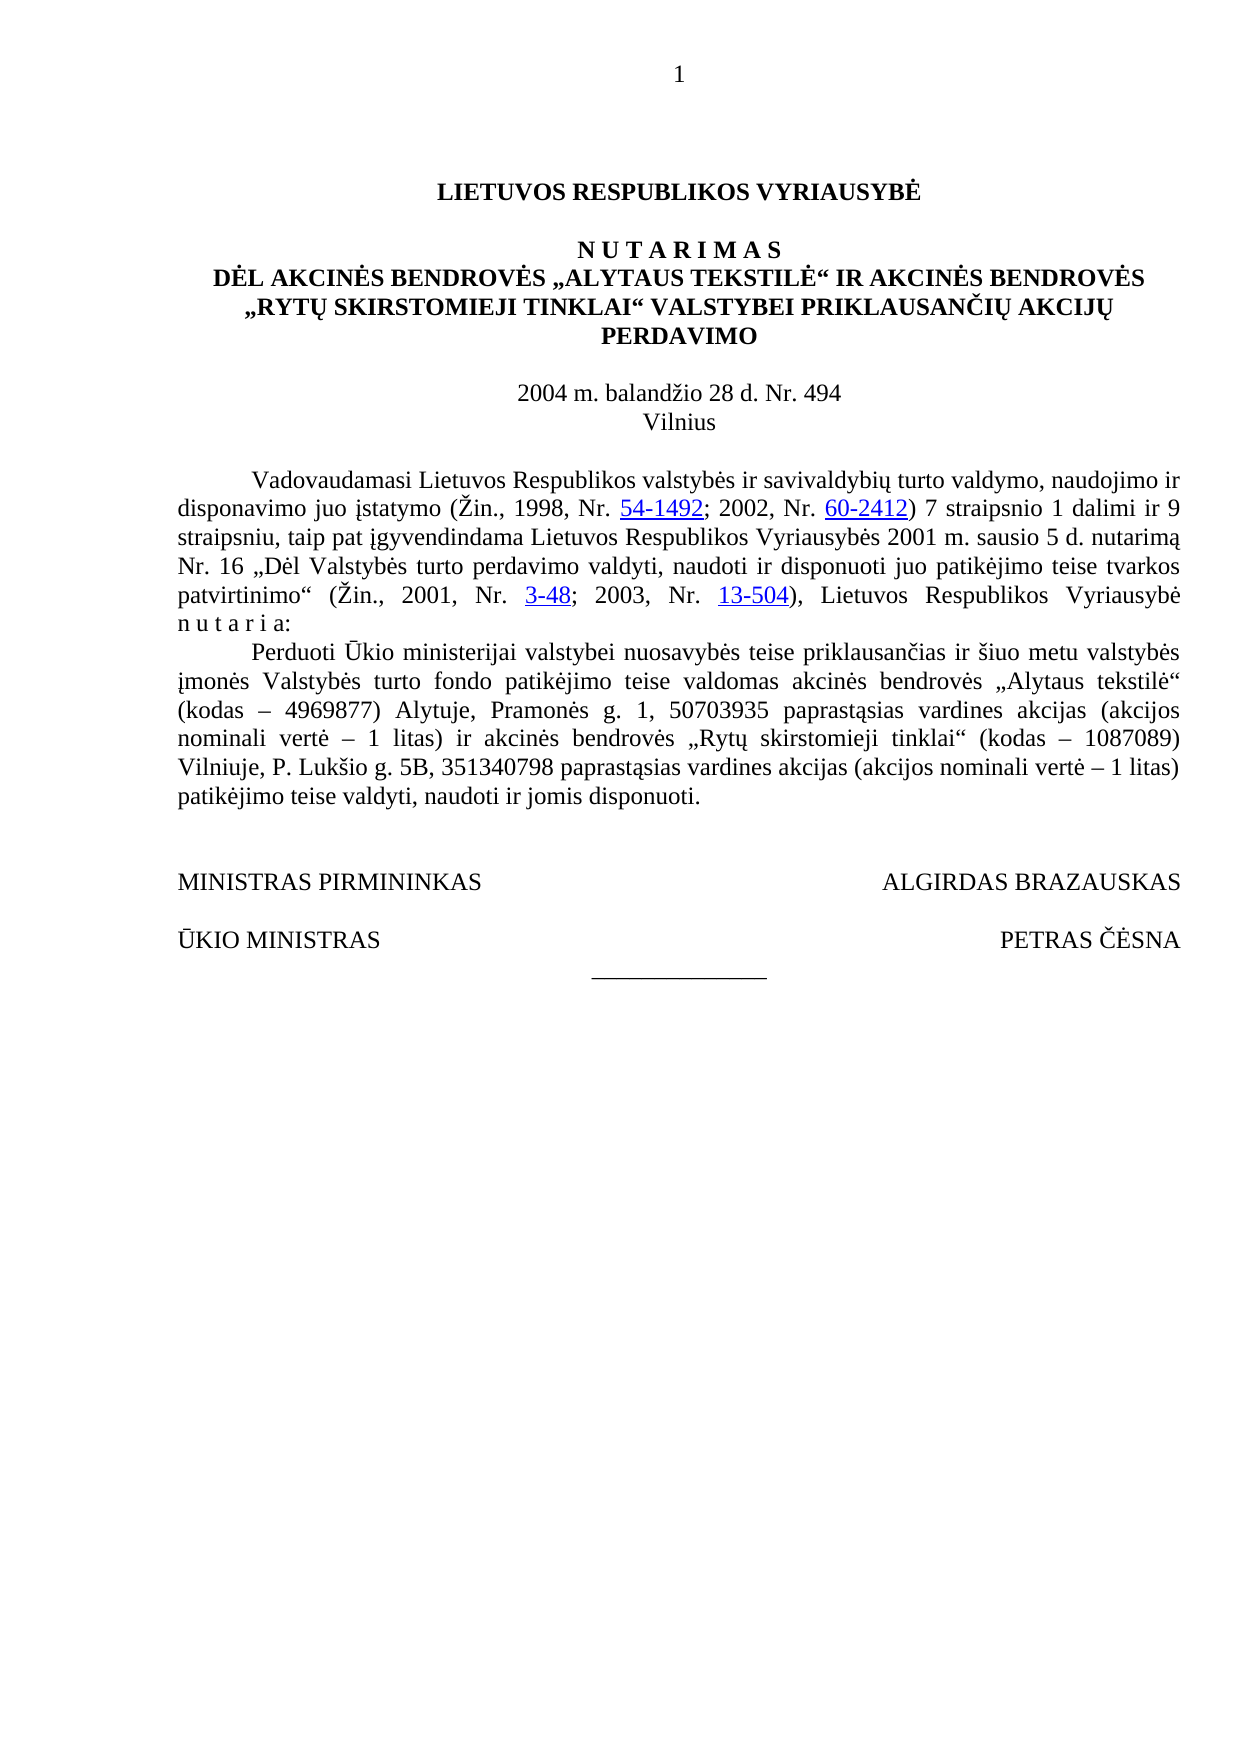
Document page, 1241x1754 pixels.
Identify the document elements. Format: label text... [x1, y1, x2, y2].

text LIETUVOS RESPUBLIKOS VYRIAUSYBĖ [177, 177, 1181, 206]
text ______________ [177, 953, 1181, 982]
text Vadovaudamasi Lietuvos Respublikos valstybės ir savivaldybių turto valdymo, naudojimo ir disponavimo juo įstatymo (Žin., 1998, Nr. 54-1492; 2002, Nr. 60-2412) 7 straipsnio 1 dalimi ir 9 straipsniu, taip pat įgyvendindama Lietuvos Respublikos Vyriausybės 2001 m. sausio 5 d. nutarimą Nr. 16 „Dėl Valstybės turto perdavimo valdyti, naudoti ir disponuoti juo patikėjimo teise tvarkos patvirtinimo“ (Žin., 2001, Nr. 3-48; 2003, Nr. 13-504), Lietuvos Respublikos Vyriausybė nutaria: [177, 465, 1181, 637]
text MINISTRAS PIRMININKAS ALGIRDAS BRAZAUSKAS [177, 867, 1181, 896]
text 2004 m. balandžio 28 d. Nr. 494 [177, 378, 1181, 407]
text Perduoti Ūkio ministerijai valstybei nuosavybės teise priklausančias ir šiuo metu valstybės įmonės Valstybės turto fondo patikėjimo teise valdomas akcinės bendrovės „Alytaus tekstilė“ (kodas – 4969877) Alytuje, Pramonės g. 1, 50703935 paprastąsias vardines akcijas (akcijos nominali vertė – 1 litas) ir akcinės bendrovės „Rytų skirstomieji tinklai“ (kodas – 1087089) Vilniuje, P. Lukšio g. 5B, 351340798 paprastąsias vardines akcijas (akcijos nominali vertė – 1 litas) patikėjimo teise valdyti, naudoti ir jomis disponuoti. [177, 637, 1181, 810]
text Vilnius [177, 407, 1181, 436]
text N U T A R I M A S [177, 235, 1181, 263]
text ŪKIO MINISTRAS PETRAS ČĖSNA [177, 925, 1181, 953]
text DĖL AKCINĖS BENDROVĖS „ALYTAUS TEKSTILĖ“ IR AKCINĖS BENDROVĖS „RYTŲ SKIRSTOMIEJI TINKLAI“ VALSTYBEI PRIKLAUSANČIŲ AKCIJŲ PERDAVIMO [177, 263, 1181, 350]
